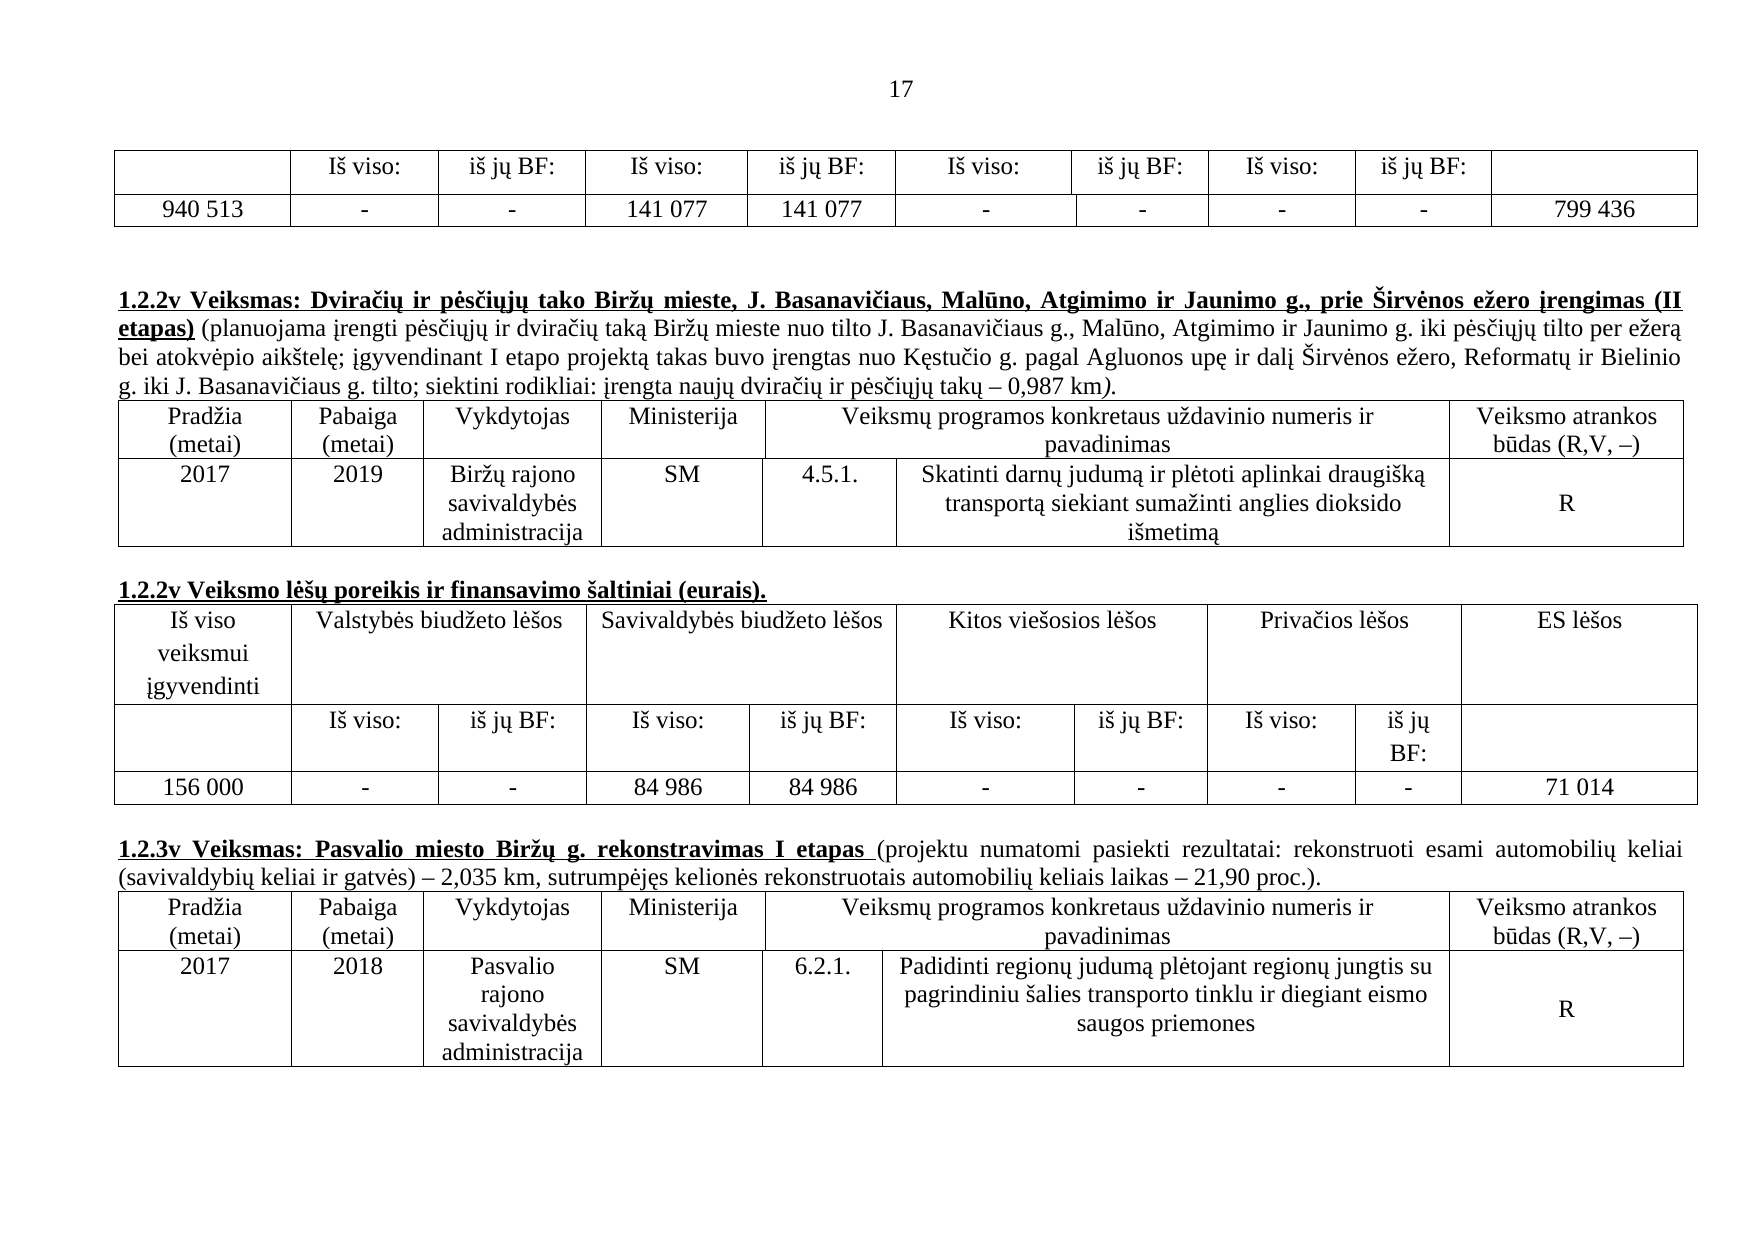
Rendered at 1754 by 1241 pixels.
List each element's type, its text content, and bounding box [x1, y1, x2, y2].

table_header Vykdytojas [424, 401, 601, 458]
table_cell iš jų BF: [439, 705, 586, 771]
table_cell 2019 [292, 459, 423, 546]
table_header Pabaiga (metai) [292, 401, 423, 458]
table_cell Padidinti regionų judumą plėtojant regionų jungtis su pagrindiniu šalies transporto tinklu ir diegiant eismo saugos priemones [883, 951, 1449, 1066]
table_cell iš jų BF: [439, 151, 585, 193]
table_cell - [1077, 195, 1208, 226]
table_cell - [896, 195, 1076, 226]
table_cell Skatinti darnų judumą ir plėtoti aplinkai draugišką transportą siekiant sumažinti anglies dioksido išmetimą [897, 459, 1449, 546]
table_header Ministerija [602, 892, 765, 950]
table_cell 2017 [119, 951, 291, 1066]
table_cell SM [602, 459, 762, 546]
table_cell 4.5.1. [763, 459, 896, 546]
table_cell [1462, 705, 1697, 771]
table_cell - [897, 772, 1074, 804]
table_header Valstybės biudžeto lėšos [292, 605, 586, 704]
table_cell - [1208, 772, 1355, 804]
table_cell 84 986 [587, 772, 749, 804]
table_cell - [439, 772, 586, 804]
table_cell - [292, 772, 438, 804]
text etapas) (planuojama įrengti pėsčiųjų ir dviračių taką Biržų mieste nuo tilto J. Basanavičiaus g., Malūno, Atgimimo ir Jaunimo g. iki pėsčiųjų tilto per ežerą bei atokvėpio aikštelę; įgyvendinant I etapo projektą takas buvo įrengtas nuo Kęstučio g. pagal Agluonos upę ir dalį Širvėnos ežero, Reformatų ir Bielinio g. iki J. Basanavičiaus g. tilto; siektini rodikliai: įrengta naujų dviračių ir pėsčiųjų takų – 0,987 km). [118, 311, 1683, 400]
table_cell iš jų BF: [1356, 151, 1491, 193]
table_cell [115, 151, 290, 193]
table_cell 940 513 [115, 195, 290, 226]
table_cell [1492, 151, 1697, 193]
text 1.2.2v Veiksmas: Dviračių ir pėsčiųjų tako Biržų mieste, J. Basanavičiaus, Malūno, Atgimimo ir Jaunimo g., prie Širvėnos ežero įrengimas (II [118, 285, 1683, 310]
table_cell - [1356, 772, 1461, 804]
table_cell - [439, 195, 585, 226]
table_cell Pasvalio rajono savivaldybės administracija [424, 951, 601, 1066]
table_header Kitos viešosios lėšos [897, 605, 1207, 704]
table_cell 84 986 [750, 772, 896, 804]
table_cell 71 014 [1462, 772, 1697, 804]
table_cell 2018 [292, 951, 423, 1066]
table_cell Iš viso: [291, 151, 438, 193]
table_header Veiksmo atrankos būdas (R,V, –) [1450, 401, 1683, 458]
table_cell SM [602, 951, 762, 1066]
table_header Veiksmo atrankos būdas (R,V, –) [1450, 892, 1683, 950]
table_cell - [1075, 772, 1207, 804]
table_header Pabaiga (metai) [292, 892, 423, 950]
table_cell Iš viso: [292, 705, 438, 771]
table_cell - [1209, 195, 1355, 226]
table_cell R [1450, 951, 1683, 1066]
table_cell 156 000 [115, 772, 291, 804]
table_cell Iš viso: [1208, 705, 1355, 771]
table_cell 141 077 [748, 195, 895, 226]
table_cell iš jų BF: [750, 705, 896, 771]
table_cell Iš viso: [1209, 151, 1355, 193]
table_header Veiksmų programos konkretaus uždavinio numeris ir pavadinimas [766, 892, 1449, 950]
table_cell Iš viso: [896, 151, 1071, 193]
table_header ES lėšos [1462, 605, 1697, 704]
table_header Vykdytojas [424, 892, 601, 950]
table_cell 6.2.1. [763, 951, 882, 1066]
table_cell Iš viso: [586, 151, 747, 193]
table_cell Biržų rajono savivaldybės administracija [424, 459, 601, 546]
table_cell iš jų BF: [748, 151, 895, 193]
table_cell - [1356, 195, 1491, 226]
text 1.2.3v Veiksmas: Pasvalio miesto Biržų g. rekonstravimas I etapas (projektu numatomi pasiekti rezultatai: rekonstruoti esami automobilių keliai (savivaldybių keliai ir gatvės) – 2,035 km, sutrumpėjęs kelionės rekonstruotais automobilių keliais laikas – 21,90 proc.). [118, 834, 1683, 891]
table_cell 2017 [119, 459, 291, 546]
table_cell 799 436 [1492, 195, 1697, 226]
table_header Veiksmų programos konkretaus uždavinio numeris ir pavadinimas [766, 401, 1449, 458]
table_cell [115, 705, 291, 771]
table_header Iš viso veiksmui įgyvendinti [115, 605, 291, 704]
table_header Pradžia (metai) [119, 892, 291, 950]
table_cell Iš viso: [897, 705, 1074, 771]
table_header Pradžia (metai) [119, 401, 291, 458]
table_header Ministerija [602, 401, 765, 458]
table_cell R [1450, 459, 1683, 546]
table_cell iš jų BF: [1075, 705, 1207, 771]
table_header Savivaldybės biudžeto lėšos [587, 605, 896, 704]
table_cell iš jų BF: [1072, 151, 1208, 193]
text 1.2.2v Veiksmo lėšų poreikis ir finansavimo šaltiniai (eurais). [118, 575, 1683, 604]
table_header Privačios lėšos [1208, 605, 1461, 704]
table_cell 141 077 [586, 195, 747, 226]
table_cell Iš viso: [587, 705, 749, 771]
table_cell iš jų BF: [1356, 705, 1461, 771]
table_cell - [291, 195, 438, 226]
